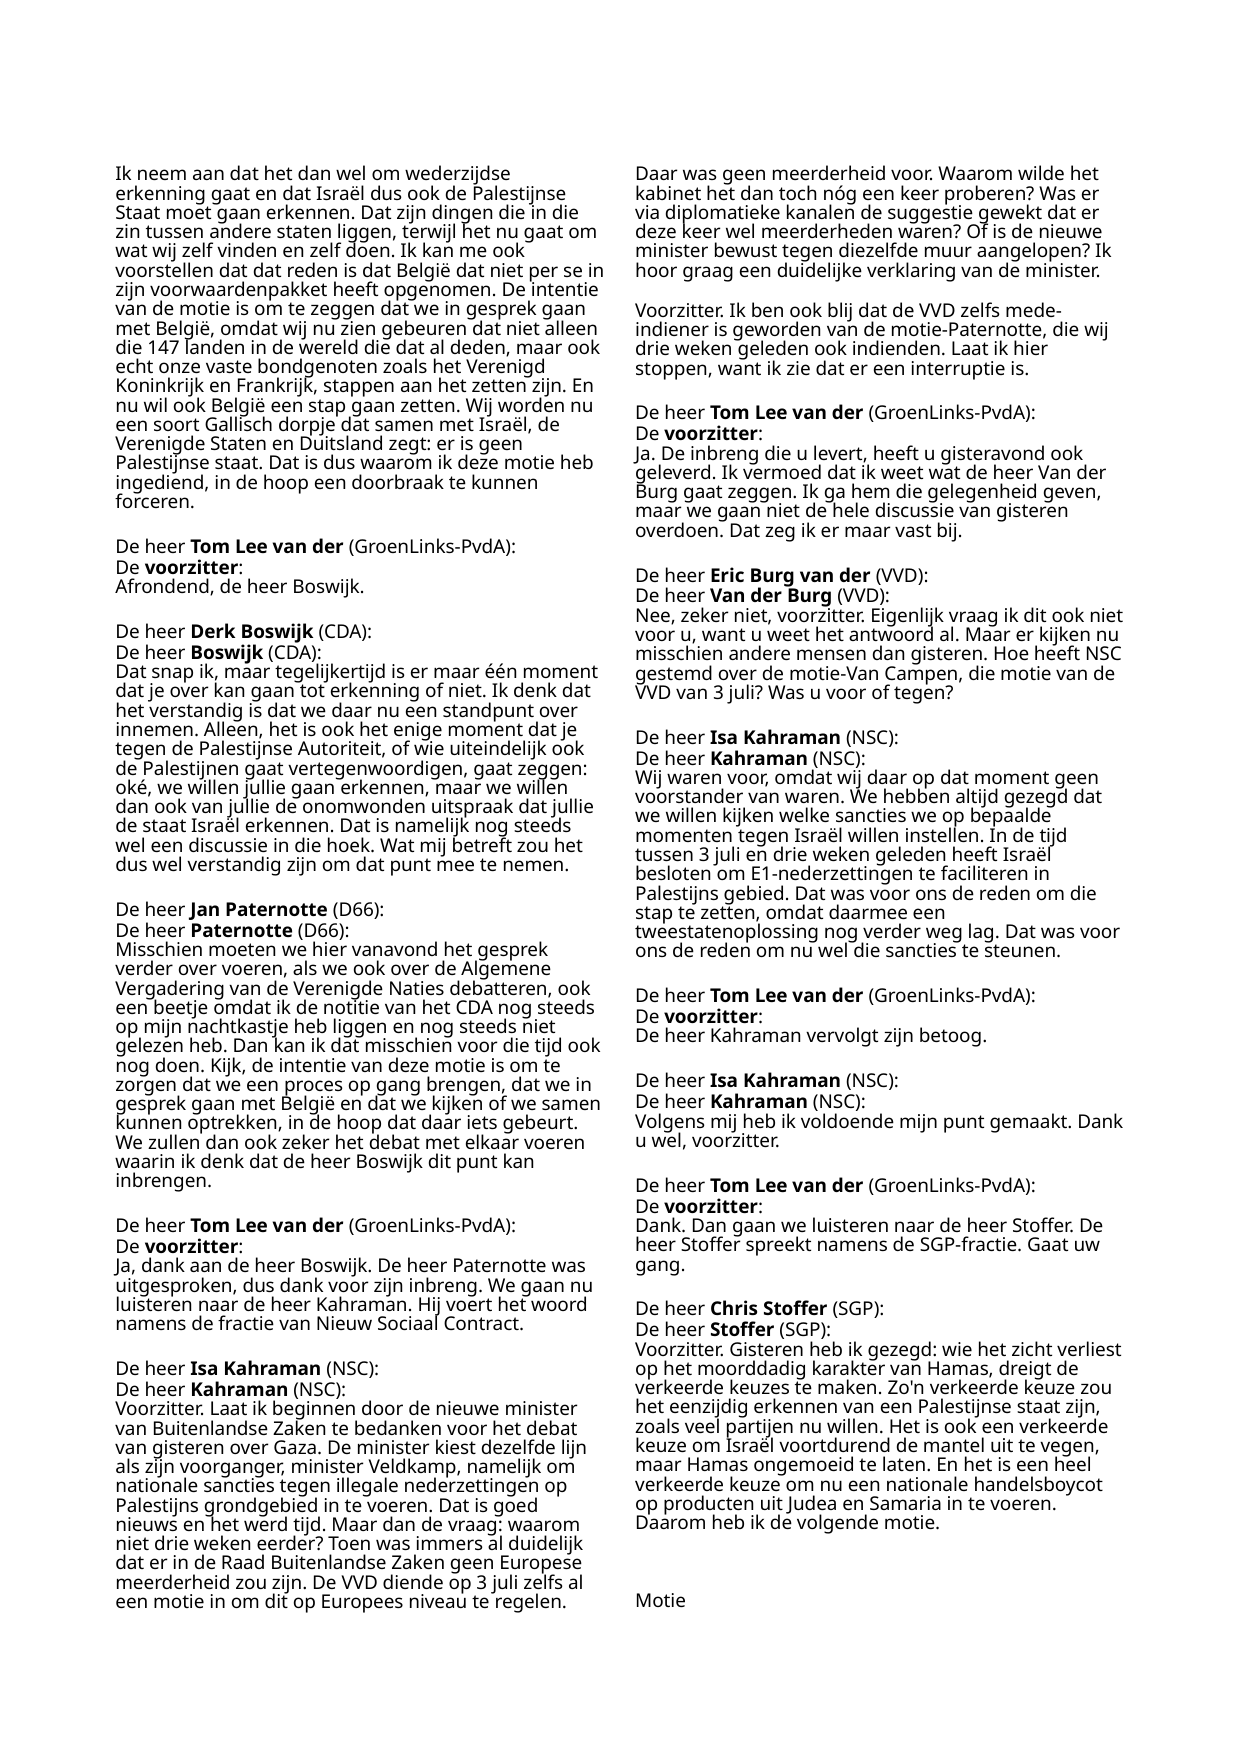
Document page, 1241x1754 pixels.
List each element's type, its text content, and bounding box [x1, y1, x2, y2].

text Volgens mij heb ik voldoende mijn punt gemaakt. Dank u wel, voorzitter. [635, 1113, 1125, 1151]
text De heer Tom Lee van der (GroenLinks-PvdA): [635, 1172, 1125, 1198]
text Misschien moeten we hier vanavond het gesprek verder over voeren, als we ook over de Algemene Vergadering van de Verenigde Naties debatteren, ook een beetje omdat ik de notitie van het CDA nog steeds op mijn nachtkastje heb liggen en nog steeds niet gelezen heb. Dan kan ik dat misschien voor die tijd ook nog doen. Kijk, de intentie van deze motie is om te zorgen dat we een proces op gang brengen, dat we in gesprek gaan met België en dat we kijken of we samen kunnen optrekken, in de hoop dat daar iets gebeurt. We zullen dan ook zeker het debat met elkaar voeren waarin ik denk dat de heer Boswijk dit punt kan inbrengen. [115, 941, 605, 1191]
text De voorzitter: [635, 1008, 1125, 1027]
text Ja. De inbreng die u levert, heeft u gisteravond ook geleverd. Ik vermoed dat ik weet wat de heer Van der Burg gaat zeggen. Ik ga hem die gelegenheid geven, maar we gaan niet de hele discussie van gisteren overdoen. Dat zeg ik er maar vast bij. [635, 444, 1125, 541]
text De voorzitter: [635, 1198, 1125, 1217]
text De heer Tom Lee van der (GroenLinks-PvdA): [635, 399, 1125, 425]
text Afrondend, de heer Boswijk. [115, 578, 605, 597]
text Ik neem aan dat het dan wel om wederzijdse erkenning gaat en dat Israël dus ook de Palestijnse Staat moet gaan erkennen. Dat zijn dingen die in die zin tussen andere staten liggen, terwijl het nu gaat om wat wij zelf vinden en zelf doen. Ik kan me ook voorstellen dat dat reden is dat België dat niet per se in zijn voorwaardenpakket heeft opgenomen. De intentie van de motie is om te zeggen dat we in gesprek gaan met België, omdat wij nu zien gebeuren dat niet alleen die 147 landen in de wereld die dat al deden, maar ook echt onze vaste bondgenoten zoals het Verenigd Koninkrijk en Frankrijk, stappen aan het zetten zijn. En nu wil ook België een stap gaan zetten. Wij worden nu een soort Gallisch dorpje dat samen met Israël, de Verenigde Staten en Duitsland zegt: er is geen Palestijnse staat. Dat is dus waarom ik deze motie heb ingediend, in de hoop een doorbraak te kunnen forceren. [115, 165, 605, 512]
text De heer Van der Burg (VVD): [635, 587, 1125, 607]
text De heer Kahraman (NSC): [635, 750, 1125, 769]
text Nee, zeker niet, voorzitter. Eigenlijk vraag ik dit ook niet voor u, want u weet het antwoord al. Maar er kijken nu misschien andere mensen dan gisteren. Hoe heeft NSC gestemd over de motie-Van Campen, die motie van de VVD van 3 juli? Was u voor of tegen? [635, 607, 1125, 703]
text De heer Kahraman (NSC): [115, 1381, 605, 1400]
text De heer Boswijk (CDA): [115, 644, 605, 663]
text Dat snap ik, maar tegelijkertijd is er maar één moment dat je over kan gaan tot erkenning of niet. Ik denk dat het verstandig is dat we daar nu een standpunt over innemen. Alleen, het is ook het enige moment dat je tegen de Palestijnse Autoriteit, of wie uiteindelijk ook de Palestijnen gaat vertegenwoordigen, gaat zeggen: oké, we willen jullie gaan erkennen, maar we willen dan ook van jullie de onomwonden uitspraak dat jullie de staat Israël erkennen. Dat is namelijk nog steeds wel een discussie in die hoek. Wat mij betreft zou het dus wel verstandig zijn om dat punt mee te nemen. [115, 663, 605, 875]
text Daar was geen meerderheid voor. Waarom wilde het kabinet het dan toch nóg een keer proberen? Was er via diplomatieke kanalen de suggestie gewekt dat er deze keer wel meerderheden waren? Of is de nieuwe minister bewust tegen diezelfde muur aangelopen? Ik hoor graag een duidelijke verklaring van de minister. [635, 165, 1125, 281]
text De voorzitter: [115, 559, 605, 578]
text De heer Paternotte (D66): [115, 922, 605, 941]
text De heer Stoffer (SGP): [635, 1321, 1125, 1341]
text Voorzitter. Laat ik beginnen door de nieuwe minister van Buitenlandse Zaken te bedanken voor het debat van gisteren over Gaza. De minister kiest dezelfde lijn als zijn voorganger, minister Veldkamp, namelijk om nationale sancties tegen illegale nederzettingen op Palestijns grondgebied in te voeren. Dat is goed nieuws en het werd tijd. Maar dan de vraag: waarom niet drie weken eerder? Toen was immers al duidelijk dat er in de Raad Buitenlandse Zaken geen Europese meerderheid zou zijn. De VVD diende op 3 juli zelfs al een motie in om dit op Europees niveau te regelen. [115, 1400, 605, 1612]
text De heer Kahraman (NSC): [635, 1093, 1125, 1113]
text De heer Isa Kahraman (NSC): [635, 1068, 1125, 1093]
text De heer Tom Lee van der (GroenLinks-PvdA): [115, 1212, 605, 1238]
text Dank. Dan gaan we luisteren naar de heer Stoffer. De heer Stoffer spreekt namens de SGP-fractie. Gaat uw gang. [635, 1217, 1125, 1275]
text Wij waren voor, omdat wij daar op dat moment geen voorstander van waren. We hebben altijd gezegd dat we willen kijken welke sancties we op bepaalde momenten tegen Israël willen instellen. In de tijd tussen 3 juli en drie weken geleden heeft Israël besloten om E1-nederzettingen te faciliteren in Palestijns gebied. Dat was voor ons de reden om die stap te zetten, omdat daarmee een tweestatenoplossing nog verder weg lag. Dat was voor ons de reden om nu wel die sancties te steunen. [635, 769, 1125, 962]
text De heer Chris Stoffer (SGP): [635, 1296, 1125, 1321]
text Voorzitter. Gisteren heb ik gezegd: wie het zicht verliest op het moorddadig karakter van Hamas, dreigt de verkeerde keuzes te maken. Zo'n verkeerde keuze zou het eenzijdig erkennen van een Palestijnse staat zijn, zoals veel partijen nu willen. Het is ook een verkeerde keuze om Israël voortdurend de mantel uit te vegen, maar Hamas ongemoeid te laten. En het is een heel verkeerde keuze om nu een nationale handelsboycot op producten uit Judea en Samaria in te voeren. Daarom heb ik de volgende motie. [635, 1341, 1125, 1533]
text De voorzitter: [115, 1238, 605, 1257]
text De voorzitter: [635, 425, 1125, 444]
text De heer Kahraman vervolgt zijn betoog. [635, 1027, 1125, 1047]
text Voorzitter. Ik ben ook blij dat de VVD zelfs mede-indiener is geworden van de motie-Paternotte, die wij drie weken geleden ook indienden. Laat ik hier stoppen, want ik zie dat er een interruptie is. [635, 302, 1125, 379]
text De heer Jan Paternotte (D66): [115, 896, 605, 922]
text De heer Derk Boswijk (CDA): [115, 618, 605, 644]
text De heer Isa Kahraman (NSC): [635, 724, 1125, 750]
text Motie [635, 1587, 1125, 1612]
text De heer Tom Lee van der (GroenLinks-PvdA): [635, 982, 1125, 1008]
text De heer Isa Kahraman (NSC): [115, 1355, 605, 1381]
text De heer Tom Lee van der (GroenLinks-PvdA): [115, 533, 605, 559]
text De heer Eric Burg van der (VVD): [635, 562, 1125, 587]
text Ja, dank aan de heer Boswijk. De heer Paternotte was uitgesproken, dus dank voor zijn inbreng. We gaan nu luisteren naar de heer Kahraman. Hij voert het woord namens de fractie van Nieuw Sociaal Contract. [115, 1257, 605, 1334]
